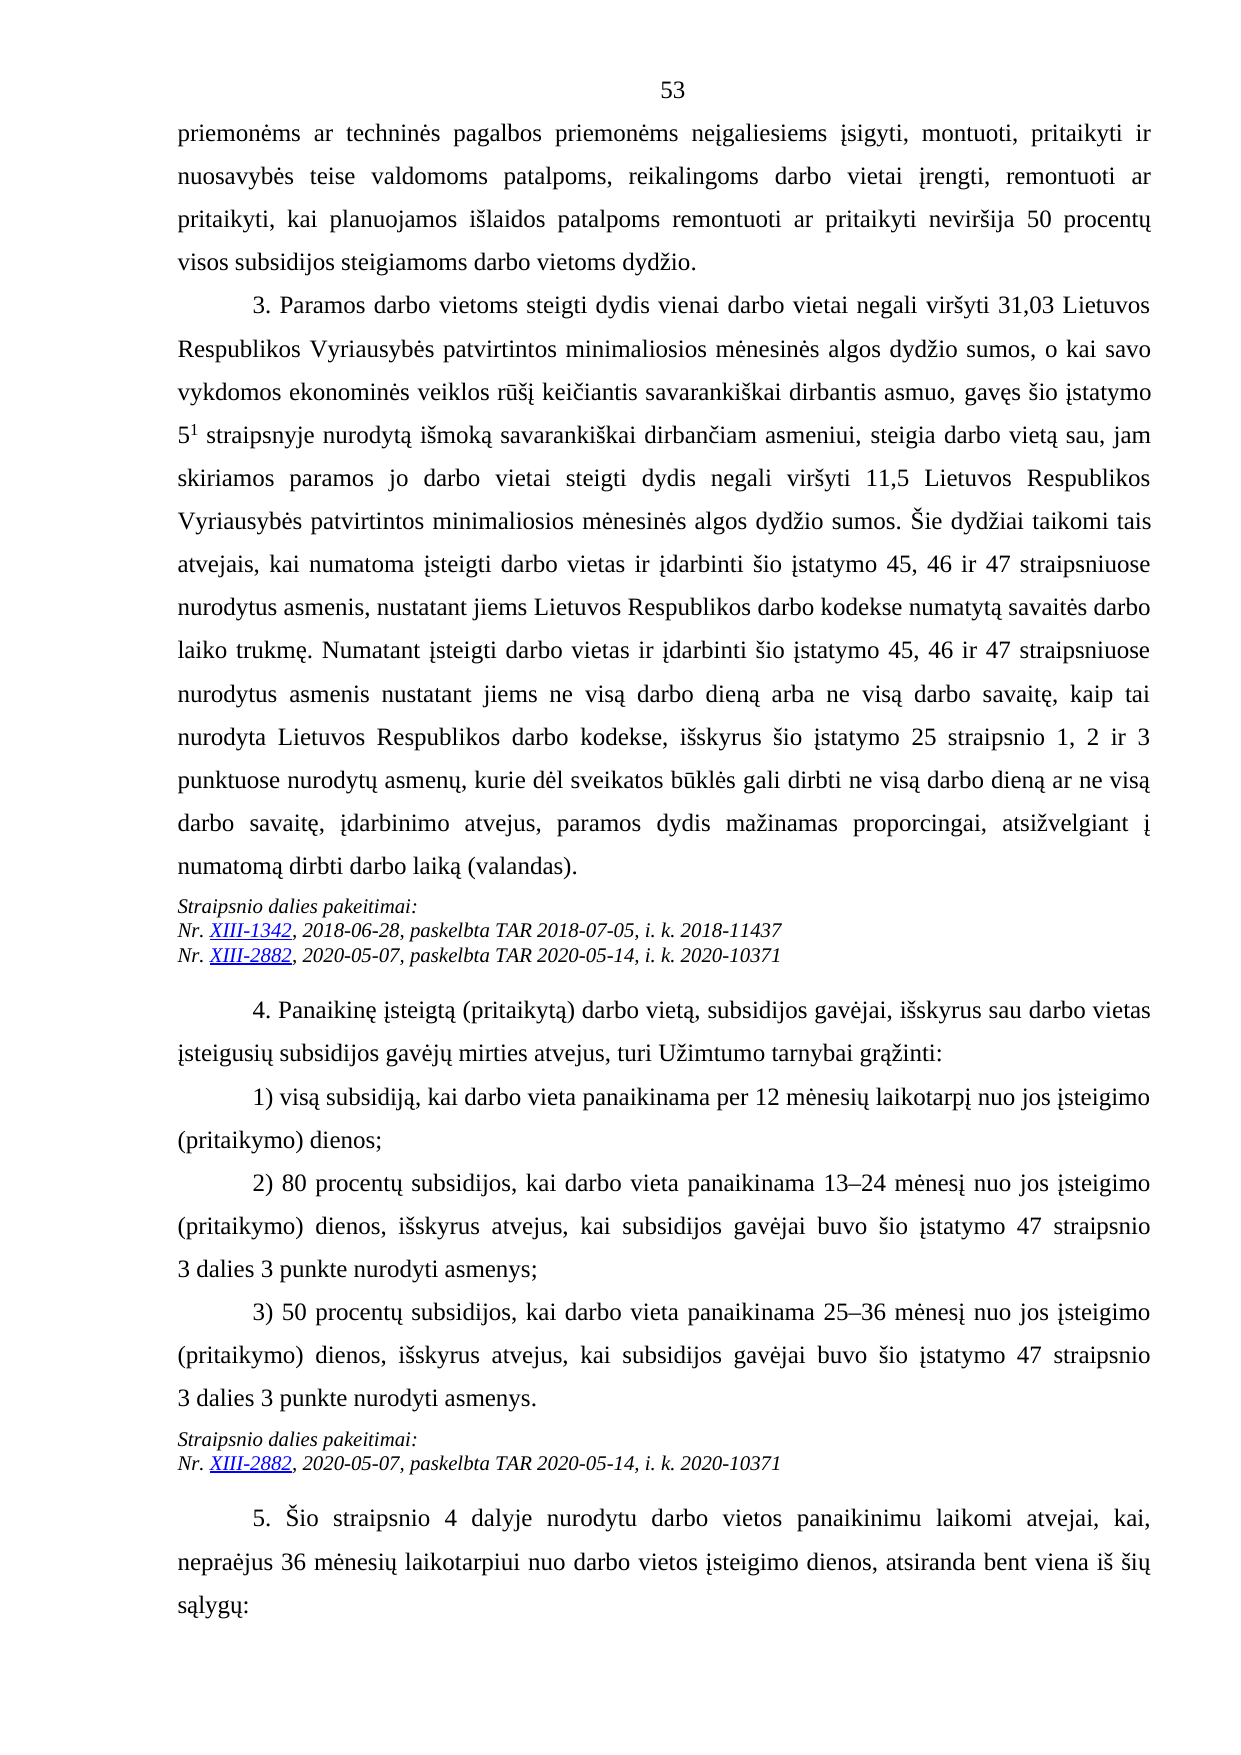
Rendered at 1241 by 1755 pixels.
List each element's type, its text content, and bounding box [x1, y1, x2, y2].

text Nr. XIII-2882, 2020-05-07, paskelbta TAR 2020-05-14, i. k. 2020-10371 [177, 1451, 1152, 1475]
text Straipsnio dalies pakeitimai: [177, 1427, 1152, 1451]
text priemonėms ar techninės pagalbos priemonėms neįgaliesiems įsigyti, montuoti, pritaikyti ir nuosavybės teise valdomoms patalpoms, reikalingoms darbo vietai įrengti, remontuoti ar pritaikyti, kai planuojamos išlaidos patalpoms remontuoti ar pritaikyti neviršija 50 procentų visos subsidijos steigiamoms darbo vietoms dydžio. [177, 118, 1152, 276]
text 3) 50 procentų subsidijos, kai darbo vieta panaikinama 25–36 mėnesį nuo jos įsteigimo (pritaikymo) dienos, išskyrus atvejus, kai subsidijos gavėjai buvo šio įstatymo 47 straipsnio 3 dalies 3 punkte nurodyti asmenys. [177, 1297, 1152, 1412]
text Nr. XIII-1342, 2018-06-28, paskelbta TAR 2018-07-05, i. k. 2018-11437 [177, 918, 1152, 942]
text 5. Šio straipsnio 4 dalyje nurodytu darbo vietos panaikinimu laikomi atvejai, kai, nepraėjus 36 mėnesių laikotarpiui nuo darbo vietos įsteigimo dienos, atsiranda bent viena iš šių sąlygų: [177, 1503, 1152, 1618]
text 3. Paramos darbo vietoms steigti dydis vienai darbo vietai negali viršyti 31,03 Lietuvos Respublikos Vyriausybės patvirtintos minimaliosios mėnesinės algos dydžio sumos, o kai savo vykdomos ekonominės veiklos rūšį keičiantis savarankiškai dirbantis asmuo, gavęs šio įstatymo 51 straipsnyje nurodytą išmoką savarankiškai dirbančiam asmeniui, steigia darbo vietą sau, jam skiriamos paramos jo darbo vietai steigti dydis negali viršyti 11,5 Lietuvos Respublikos Vyriausybės patvirtintos minimaliosios mėnesinės algos dydžio sumos. Šie dydžiai taikomi tais atvejais, kai numatoma įsteigti darbo vietas ir įdarbinti šio įstatymo 45, 46 ir 47 straipsniuose nurodytus asmenis, nustatant jiems Lietuvos Respublikos darbo kodekse numatytą savaitės darbo laiko trukmę. Numatant įsteigti darbo vietas ir įdarbinti šio įstatymo 45, 46 ir 47 straipsniuose nurodytus asmenis nustatant jiems ne visą darbo dieną arba ne visą darbo savaitę, kaip tai nurodyta Lietuvos Respublikos darbo kodekse, išskyrus šio įstatymo 25 straipsnio 1, 2 ir 3 punktuose nurodytų asmenų, kurie dėl sveikatos būklės gali dirbti ne visą darbo dieną ar ne visą darbo savaitę, įdarbinimo atvejus, paramos dydis mažinamas proporcingai, atsižvelgiant į numatomą dirbti darbo laiką (valandas). [177, 291, 1152, 880]
text 4. Panaikinę įsteigtą (pritaikytą) darbo vietą, subsidijos gavėjai, išskyrus sau darbo vietas įsteigusių subsidijos gavėjų mirties atvejus, turi Užimtumo tarnybai grąžinti: [177, 995, 1152, 1067]
text Straipsnio dalies pakeitimai: [177, 894, 1152, 918]
text 1) visą subsidiją, kai darbo vieta panaikinama per 12 mėnesių laikotarpį nuo jos įsteigimo (pritaikymo) dienos; [177, 1082, 1152, 1153]
text Nr. XIII-2882, 2020-05-07, paskelbta TAR 2020-05-14, i. k. 2020-10371 [177, 942, 1152, 967]
text 2) 80 procentų subsidijos, kai darbo vieta panaikinama 13–24 mėnesį nuo jos įsteigimo (pritaikymo) dienos, išskyrus atvejus, kai subsidijos gavėjai buvo šio įstatymo 47 straipsnio 3 dalies 3 punkte nurodyti asmenys; [177, 1168, 1152, 1283]
